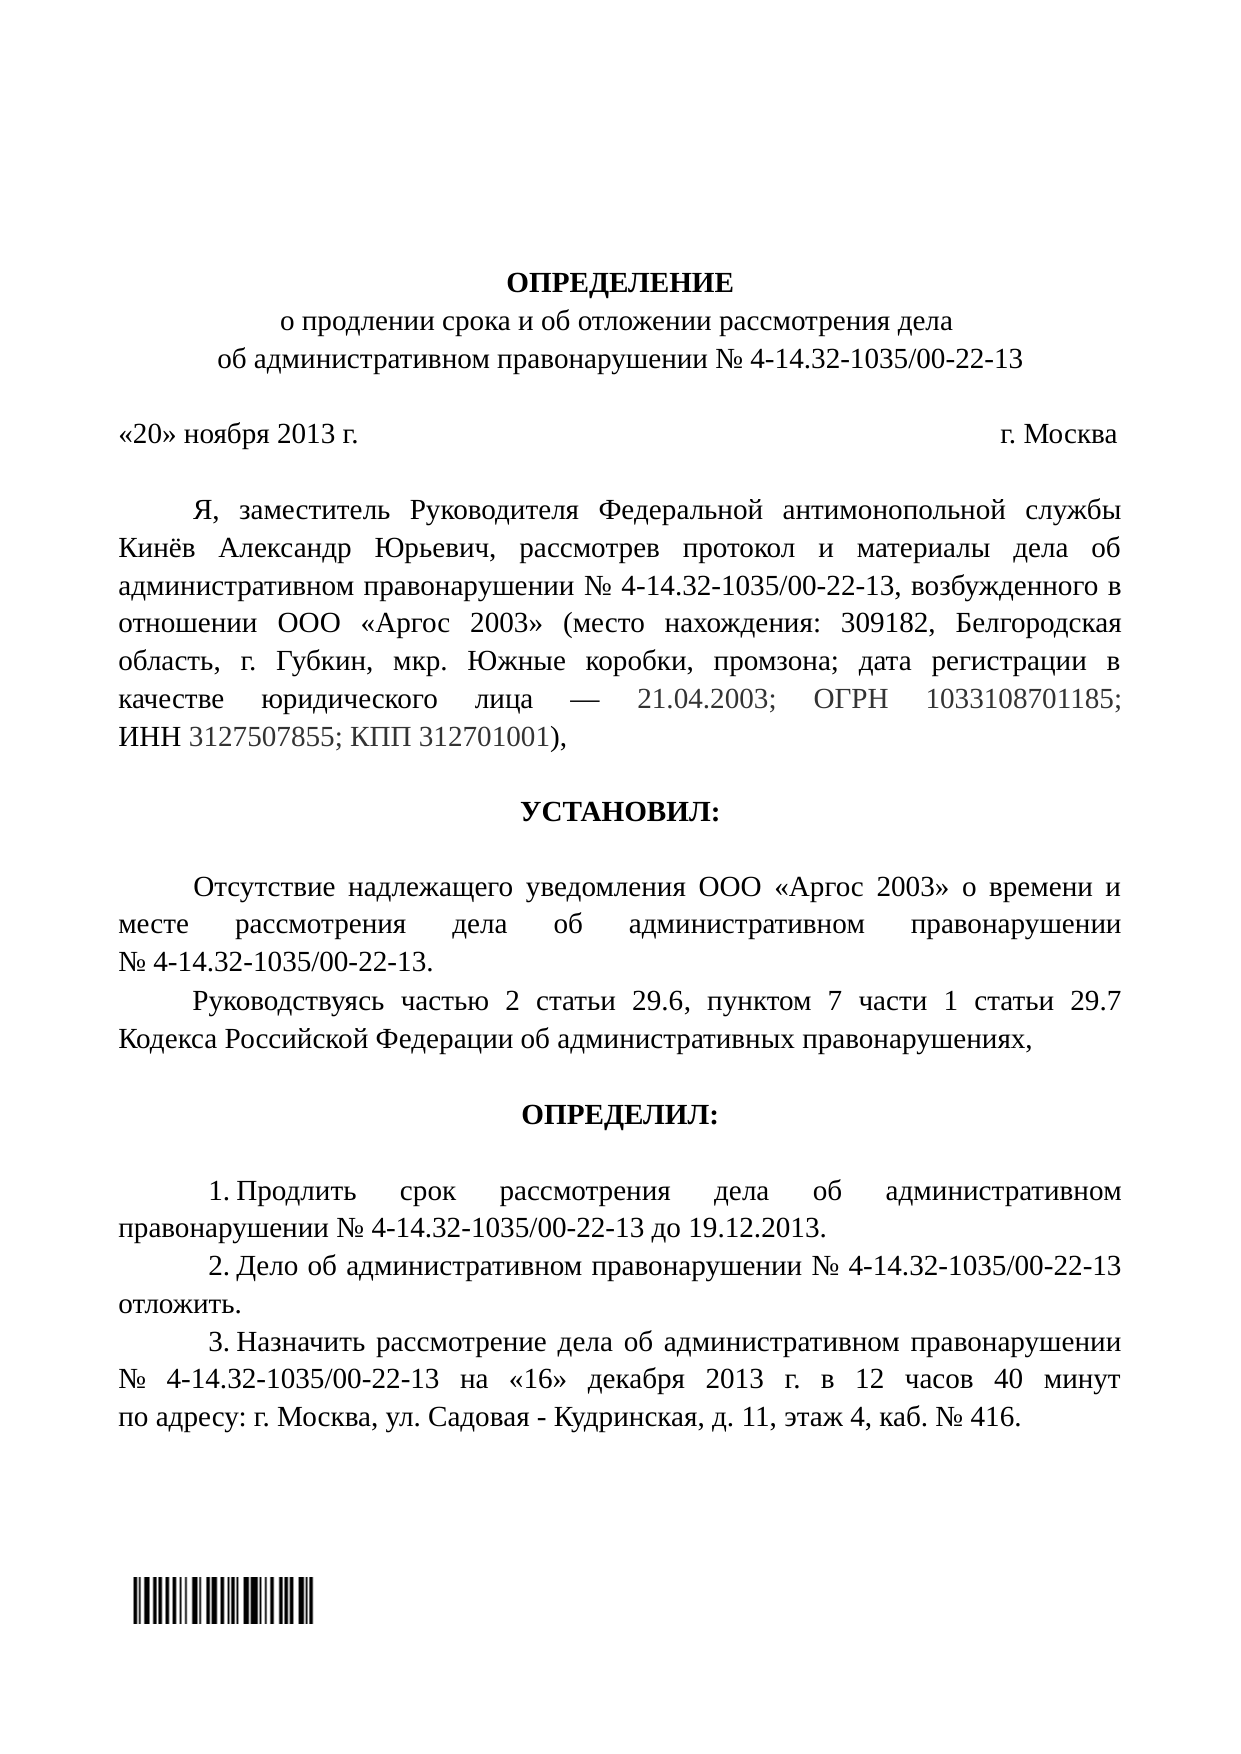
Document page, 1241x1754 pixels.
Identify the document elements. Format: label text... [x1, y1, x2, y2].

text Я, заместитель Руководителя Федеральной антимонопольной службы Кинёв Александр Юрьевич, рассмотрев протокол и материалы дела об административном правонарушении № 4-14.32-1035/00-22-13, возбужденного в отношении ООО «Аргос 2003» (место нахождения: 309182, Белгородская область, г. Губкин, мкр. Южные коробки, промзона; дата регистрации в качестве юридического лица — 21.04.2003; ОГРН 1033108701185; ИНН 3127507855; КПП 312701001), [118, 488, 1122, 752]
text УСТАНОВИЛ: [118, 790, 1122, 828]
list Дело об административном правонарушении № 4-14.32-1035/00-22-13 отложить. [118, 1244, 1122, 1319]
list Назначить рассмотрение дела об административном правонарушении № 4-14.32-1035/00-22-13 на «16» декабря 2013 г. в 12 часов 40 минут по адресу: г. Москва, ул. Садовая - Кудринская, д. 11, этаж 4, каб. № 416. [118, 1319, 1122, 1433]
text ОПРЕДЕЛИЛ: [118, 1093, 1122, 1131]
text «20» ноября 2013 г. г. Москва [118, 412, 1122, 450]
subtitle ОПРЕДЕЛЕНИЕ [118, 261, 1122, 299]
picture [118, 1577, 331, 1624]
text Руководствуясь частью 2 статьи 29.6, пунктом 7 части 1 статьи 29.7 Кодекса Российской Федерации об административных правонарушениях, [118, 979, 1122, 1055]
text Отсутствие надлежащего уведомления ООО «Аргос 2003» о времени и месте рассмотрения дела об административном правонарушении № 4-14.32-1035/00-22-13. [118, 866, 1122, 979]
text о продлении срока и об отложении рассмотрения дела [118, 299, 1122, 336]
text об административном правонарушении № 4-14.32-1035/00-22-13 [118, 336, 1122, 374]
text 1. Продлить срок рассмотрения дела об административном правонарушении № 4-14.32-1035/00-22-13 до 19.12.2013. [118, 1168, 1122, 1244]
